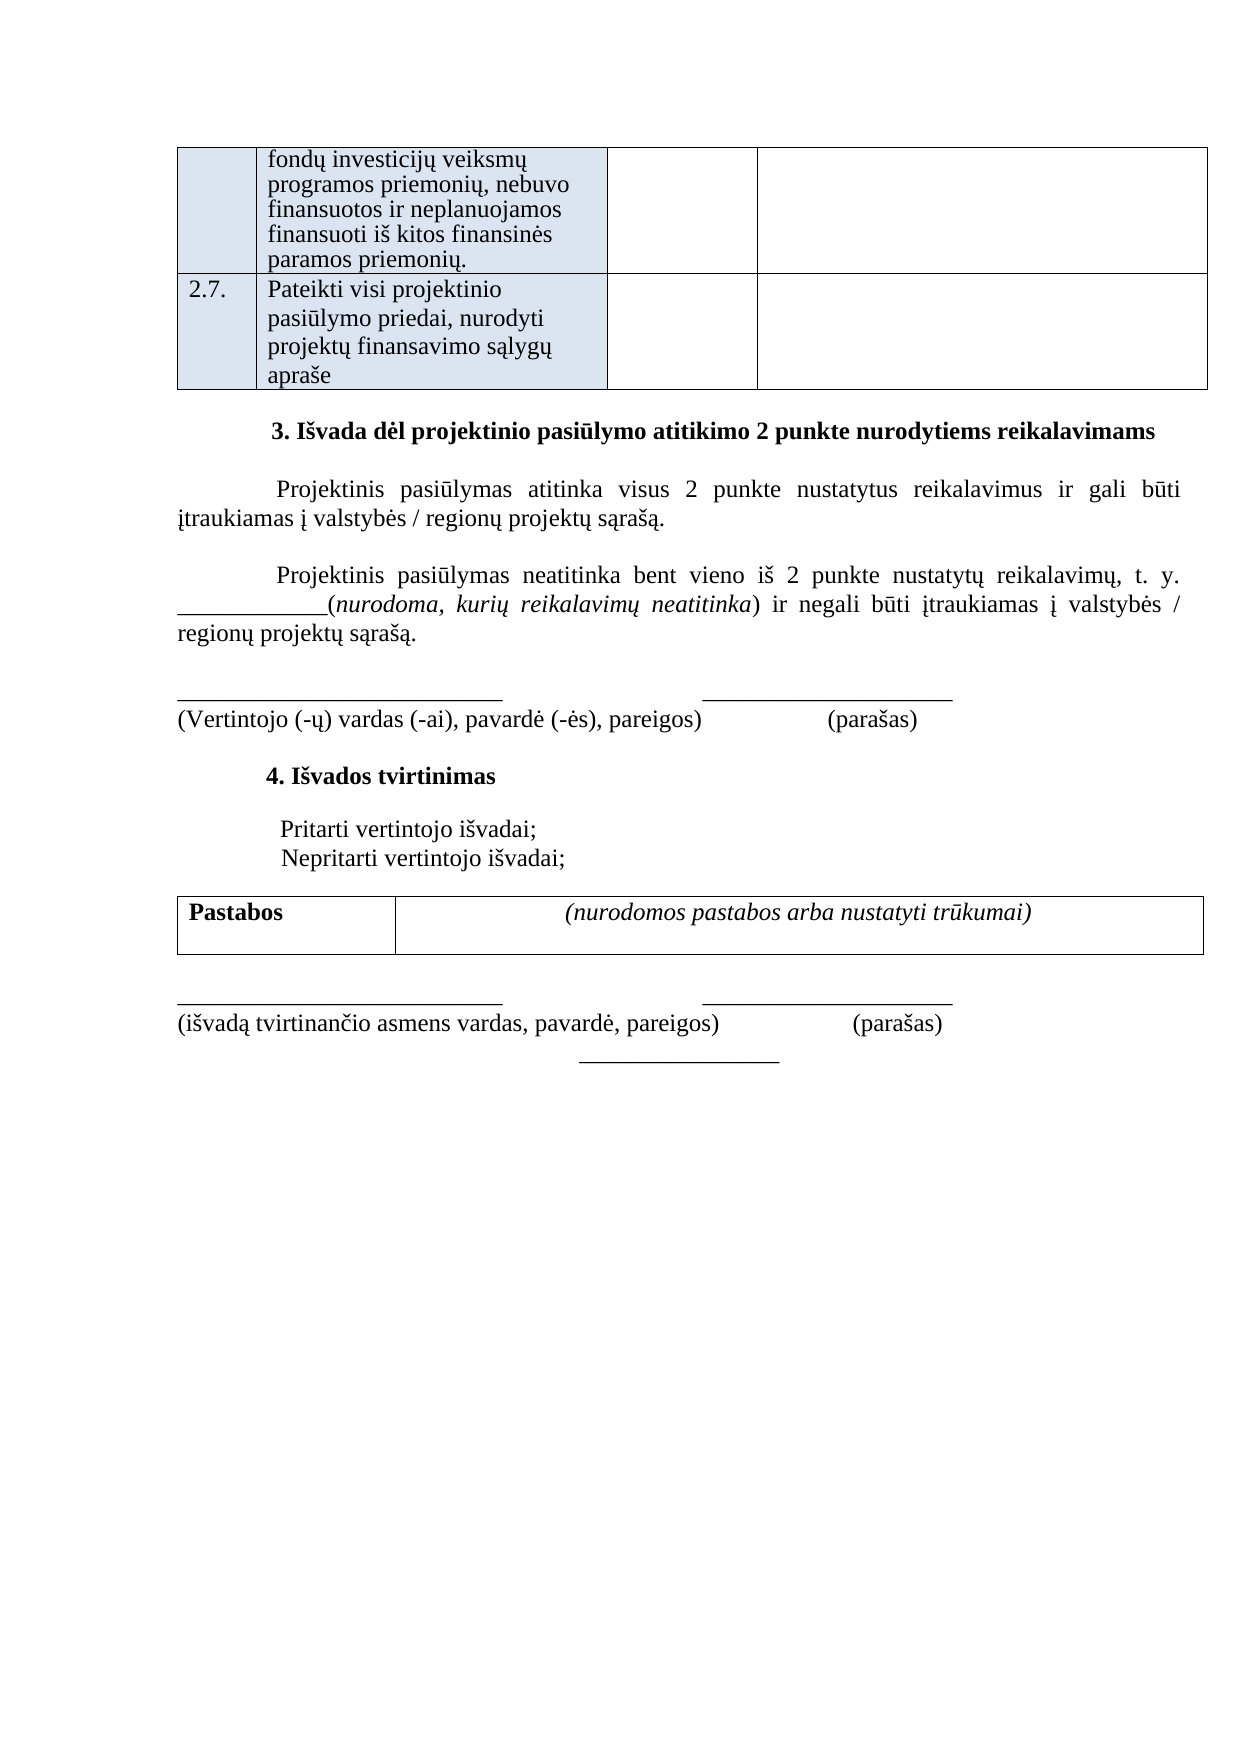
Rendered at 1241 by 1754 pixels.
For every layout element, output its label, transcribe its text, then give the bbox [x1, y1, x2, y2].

table_cell 2.7. [178, 274, 256, 389]
text Nepritarti vertintojo išvadai; [274, 843, 1181, 872]
table_cell fondų investicijų veiksmų programos priemonių, nebuvo finansuotos ir neplanuojamos finansuoti iš kitos finansinės paramos priemonių. [257, 148, 607, 273]
table_cell [608, 148, 757, 273]
text Projektinis pasiūlymas atitinka visus 2 punkte nustatytus reikalavimus ir gali būti įtraukiamas į valstybės / regionų projektų sąrašą. [177, 474, 1181, 531]
table_cell [178, 148, 256, 273]
table_header (nurodomos pastabos arba nustatyti trūkumai) [396, 897, 1203, 954]
table_header Pastabos [178, 897, 395, 954]
text (išvadą tvirtinančio asmens vardas, pavardė, pareigos) (parašas) [177, 1008, 1181, 1037]
text 4. Išvados tvirtinimas [177, 761, 1181, 790]
text __________________________ ____________________ [177, 979, 1181, 1008]
text (Vertintojo (-ų) vardas (-ai), pavardė (-ės), pareigos) (parašas) [177, 704, 1181, 733]
text ________________ [177, 1037, 1181, 1066]
text Projektinis pasiūlymas neatitinka bent vieno iš 2 punkte nustatytų reikalavimų, t. y. ____________(nurodoma, kurių reikalavimų neatitinka) ir negali būti įtraukiamas į valstybės / regionų projektų sąrašą. [177, 560, 1181, 646]
text 3. Išvada dėl projektinio pasiūlymo atitikimo 2 punkte nurodytiems reikalavimams [177, 416, 1181, 445]
table_cell Pateikti visi projektinio pasiūlymo priedai, nurodyti projektų finansavimo sąlygų apraše [257, 274, 607, 389]
table_cell [758, 148, 1207, 273]
table_cell [608, 274, 757, 389]
text Pritarti vertintojo išvadai; [274, 814, 1181, 843]
table_cell [758, 274, 1207, 389]
text __________________________ ____________________ [177, 675, 1181, 704]
